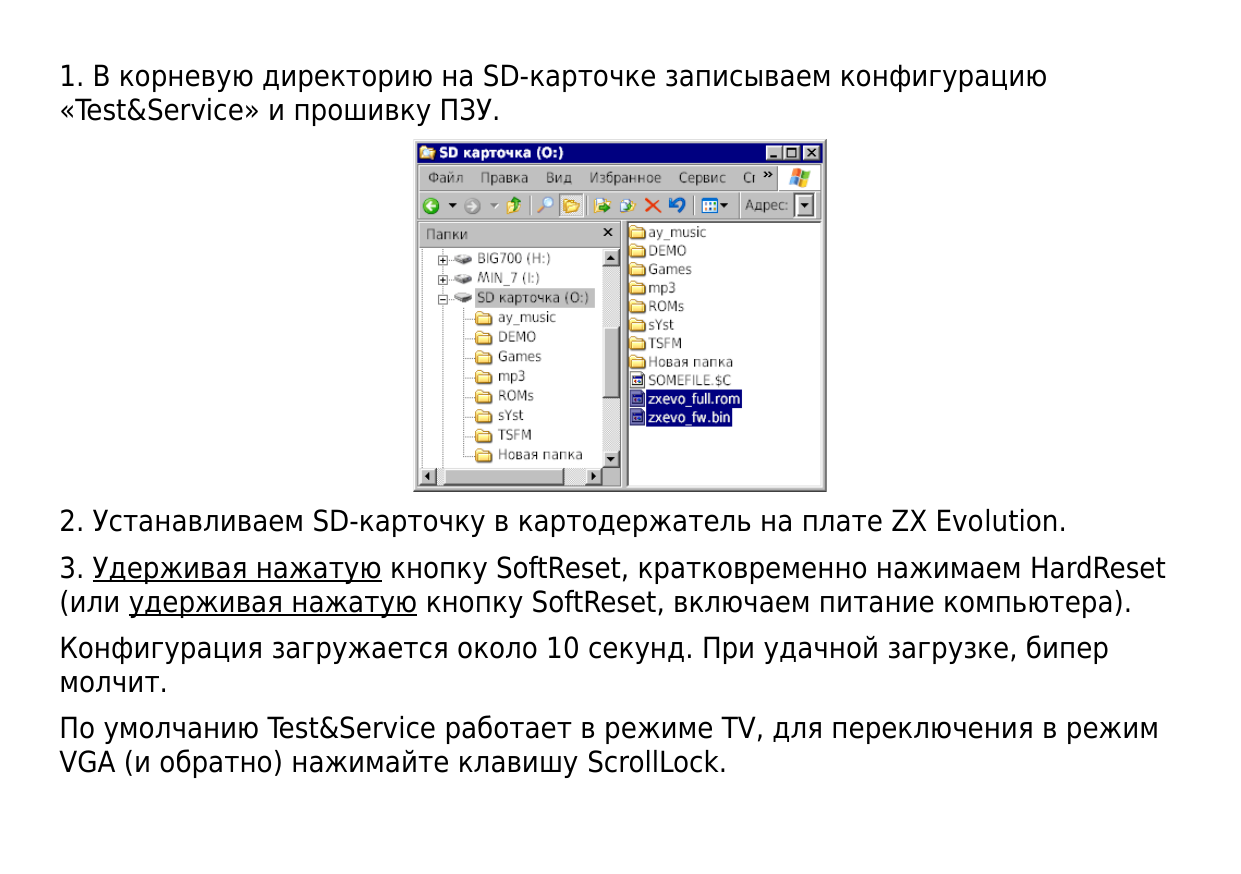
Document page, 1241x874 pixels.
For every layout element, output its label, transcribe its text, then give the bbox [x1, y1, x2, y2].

picture [413, 139, 827, 492]
text 2. Устанавливаем SD-карточку в картодержатель на плате ZX Evolution. [59, 504, 1181, 538]
text 1. В корневую директорию на SD-карточке записываем конфигурацию «Test&Service» и прошивку ПЗУ. [59, 59, 1181, 127]
text Конфигурация загружается около 10 секунд. При удачной загрузке, бипер молчит. [59, 631, 1181, 699]
text По умолчанию Test&Service работает в режиме TV, для переключения в режим VGA (и обратно) нажимайте клавишу ScrollLock. [59, 712, 1181, 780]
text 3. Удерживая нажатую кнопку SoftReset, кратковременно нажимаем HardReset (или удерживая нажатую кнопку SoftReset, включаем питание компьютера). [59, 551, 1181, 619]
